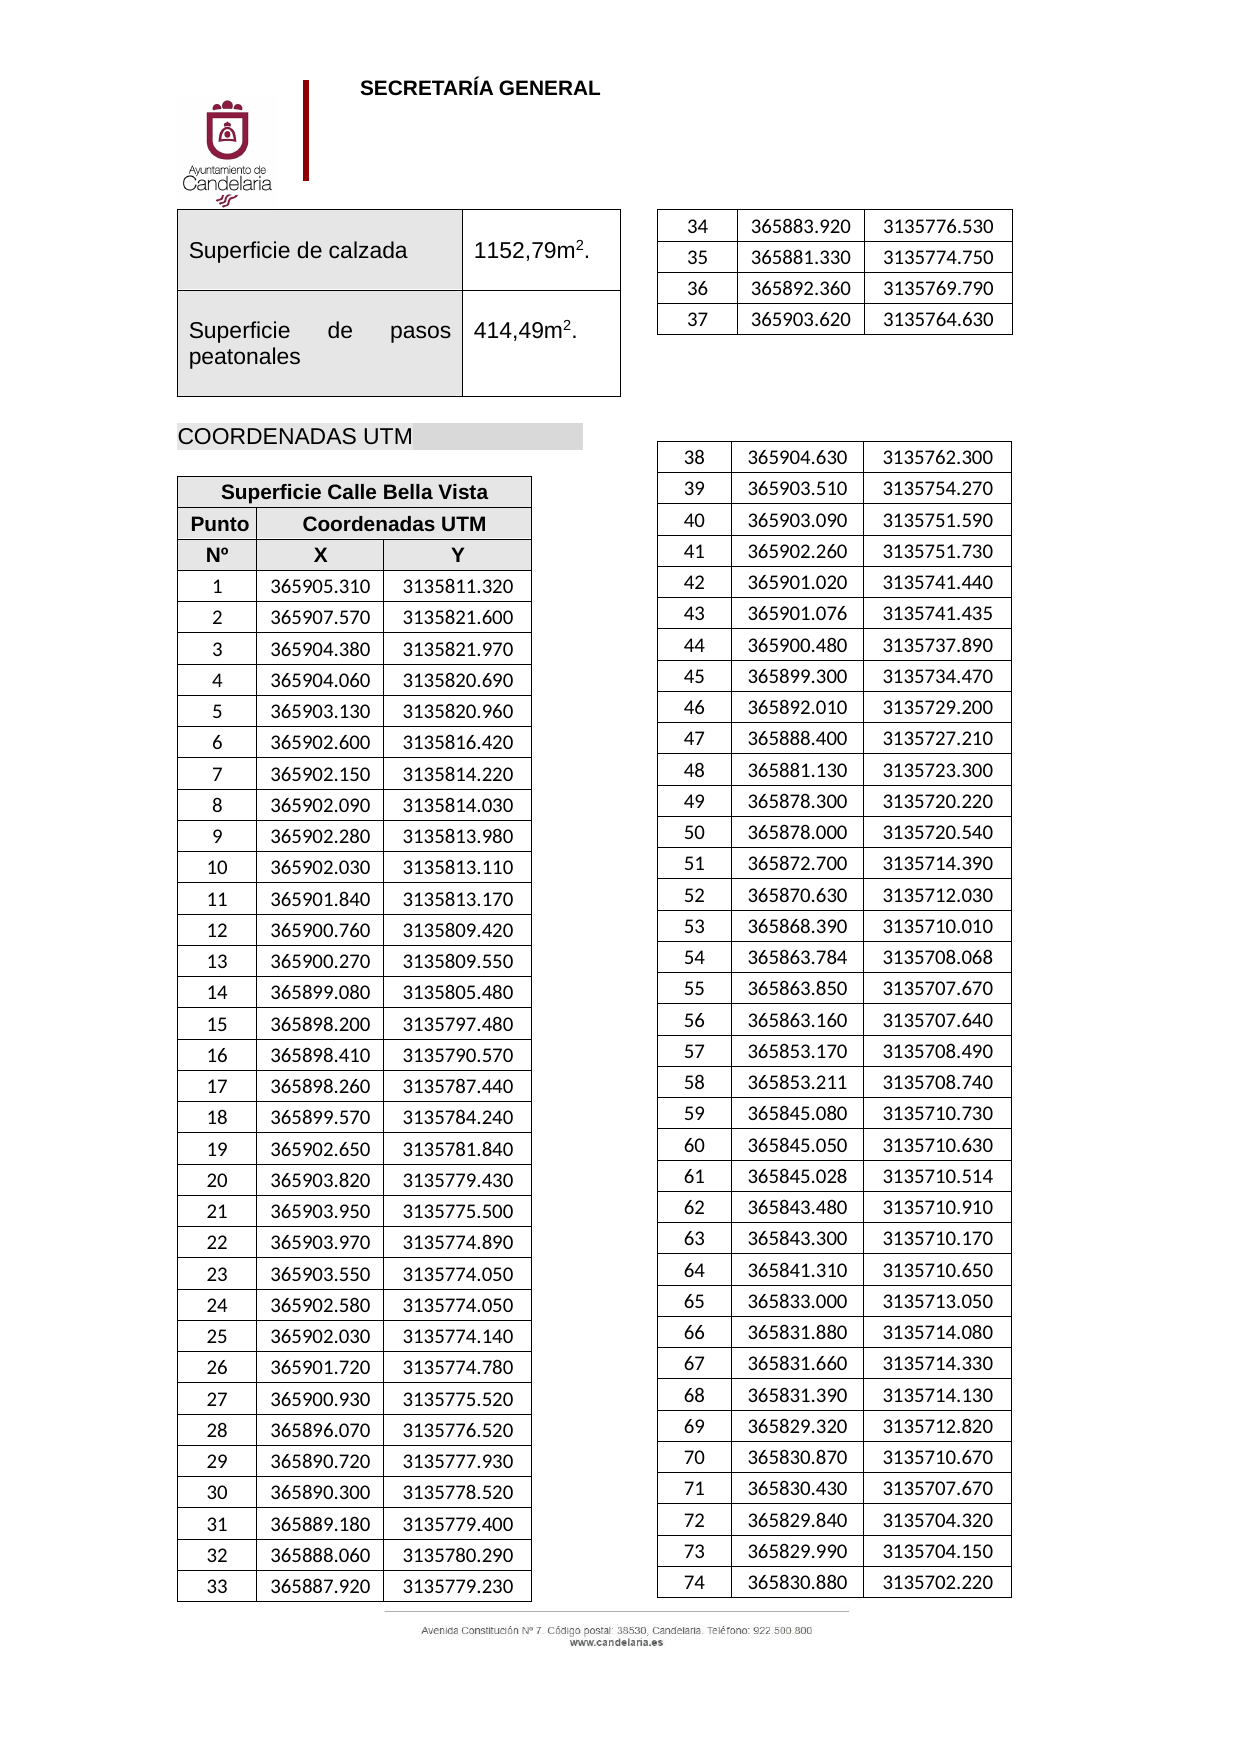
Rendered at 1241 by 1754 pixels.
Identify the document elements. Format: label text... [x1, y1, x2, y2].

table_cell 3135774.780 [384, 1352, 531, 1382]
table_header 38 [658, 442, 731, 472]
table_cell 48 [658, 754, 731, 784]
table_cell 3135707.670 [864, 1473, 1011, 1503]
table_cell 19 [178, 1133, 256, 1163]
table_cell 62 [658, 1192, 731, 1222]
table_cell 3135712.820 [864, 1411, 1011, 1441]
table_cell 3135774.050 [384, 1290, 531, 1320]
table_cell 3135751.590 [864, 504, 1011, 534]
table_cell 3135776.530 [865, 210, 1012, 241]
table_cell 365853.211 [732, 1067, 863, 1097]
table_cell 365845.050 [732, 1129, 863, 1159]
table_cell 365830.430 [732, 1473, 863, 1503]
table_cell 3135776.520 [384, 1415, 531, 1445]
table_cell 3135710.630 [864, 1129, 1011, 1159]
table_cell 31 [178, 1508, 256, 1538]
table_cell 365901.076 [732, 598, 863, 628]
table_cell 365900.480 [732, 629, 863, 659]
table_cell 24 [178, 1290, 256, 1320]
table_cell 365899.570 [257, 1102, 383, 1132]
table_cell 66 [658, 1317, 731, 1347]
table_cell 365888.060 [257, 1540, 383, 1570]
table_cell 365905.310 [257, 571, 383, 601]
table_cell 365902.030 [257, 852, 383, 882]
table_cell 3135775.520 [384, 1383, 531, 1413]
table_cell 32 [178, 1540, 256, 1570]
table_cell 3135781.840 [384, 1133, 531, 1163]
table_cell 365878.300 [732, 786, 863, 816]
table_cell 414,49m2. [463, 291, 620, 396]
table_cell 365863.160 [732, 1004, 863, 1034]
table_cell 42 [658, 567, 731, 597]
table_cell 71 [658, 1473, 731, 1503]
table_cell 3135714.390 [864, 848, 1011, 878]
table_cell 365889.180 [257, 1508, 383, 1538]
table_cell 365868.390 [732, 911, 863, 941]
table_cell 53 [658, 911, 731, 941]
table_cell 64 [658, 1254, 731, 1284]
table_cell 365904.060 [257, 665, 383, 695]
table_cell 3135704.320 [864, 1504, 1011, 1534]
table_cell 3135751.730 [864, 536, 1011, 566]
table_cell Coordenadas UTM [257, 508, 531, 538]
table_header Superficie Calle Bella Vista [178, 477, 531, 507]
table_cell 3135811.320 [384, 571, 531, 601]
table_cell 3135723.300 [864, 754, 1011, 784]
table_cell 365903.970 [257, 1227, 383, 1257]
text COORDENADAS UTM [177, 423, 583, 450]
table_cell 51 [658, 848, 731, 878]
table_cell 3135714.130 [864, 1379, 1011, 1409]
table_cell 365903.620 [738, 304, 864, 334]
table_cell 3135714.080 [864, 1317, 1011, 1347]
table_cell 3135813.170 [384, 883, 531, 913]
table_cell 365903.130 [257, 696, 383, 726]
table_cell 3135707.640 [864, 1004, 1011, 1034]
table_cell Nº [178, 540, 256, 570]
table_cell 3135708.068 [864, 942, 1011, 972]
table_cell 3135712.030 [864, 879, 1011, 909]
table_cell 73 [658, 1536, 731, 1566]
table_cell 3135814.220 [384, 758, 531, 788]
table_cell 45 [658, 661, 731, 691]
table_cell 54 [658, 942, 731, 972]
table_cell 365883.920 [738, 210, 864, 241]
table_cell 47 [658, 723, 731, 753]
table_cell 365902.260 [732, 536, 863, 566]
table_cell 3135790.570 [384, 1040, 531, 1070]
table_cell 37 [658, 304, 737, 334]
table_cell 68 [658, 1379, 731, 1409]
table_cell 25 [178, 1321, 256, 1351]
table_cell 3135820.960 [384, 696, 531, 726]
table_cell 365899.300 [732, 661, 863, 691]
table_cell 365831.880 [732, 1317, 863, 1347]
table_cell 365898.260 [257, 1071, 383, 1101]
table_cell 365901.720 [257, 1352, 383, 1382]
table_cell 365853.170 [732, 1036, 863, 1066]
table_cell 3135779.430 [384, 1165, 531, 1195]
table_cell 43 [658, 598, 731, 628]
table_cell 365902.090 [257, 790, 383, 820]
table_cell 56 [658, 1004, 731, 1034]
table_cell 70 [658, 1442, 731, 1472]
table_cell 3135720.220 [864, 786, 1011, 816]
table_cell 72 [658, 1504, 731, 1534]
table_cell 365831.660 [732, 1348, 863, 1378]
table_cell 3135779.230 [384, 1571, 531, 1601]
table_cell 13 [178, 946, 256, 976]
table_cell 46 [658, 692, 731, 722]
table_cell Punto [178, 508, 256, 538]
table_cell 3135816.420 [384, 727, 531, 757]
table_cell 365870.630 [732, 879, 863, 909]
table_cell 3135702.220 [864, 1567, 1011, 1597]
table_cell 365863.850 [732, 973, 863, 1003]
table_cell 365881.330 [738, 242, 864, 272]
table_cell 365902.150 [257, 758, 383, 788]
table_cell 3135737.890 [864, 629, 1011, 659]
table_cell 59 [658, 1098, 731, 1128]
table_cell 26 [178, 1352, 256, 1382]
table_cell X [257, 540, 383, 570]
table_cell 3135710.650 [864, 1254, 1011, 1284]
table_cell 3135775.500 [384, 1196, 531, 1226]
table_cell 41 [658, 536, 731, 566]
table_cell 3135734.470 [864, 661, 1011, 691]
table_cell 55 [658, 973, 731, 1003]
table_cell 67 [658, 1348, 731, 1378]
table_cell 2 [178, 602, 256, 632]
table_cell 3135777.930 [384, 1446, 531, 1476]
table_cell 58 [658, 1067, 731, 1097]
table_cell 36 [658, 273, 737, 303]
table_cell 365907.570 [257, 602, 383, 632]
table_cell 9 [178, 821, 256, 851]
table_cell 61 [658, 1161, 731, 1191]
table_cell 50 [658, 817, 731, 847]
table_cell 3135813.980 [384, 821, 531, 851]
table_cell 7 [178, 758, 256, 788]
table_cell 365831.390 [732, 1379, 863, 1409]
table_cell 3135797.480 [384, 1008, 531, 1038]
table_cell Superficie de pasos peatonales [178, 291, 462, 396]
table_cell 60 [658, 1129, 731, 1159]
table_cell 365898.200 [257, 1008, 383, 1038]
table_cell 3135741.435 [864, 598, 1011, 628]
table_cell 3135774.890 [384, 1227, 531, 1257]
table_cell 3135809.420 [384, 915, 531, 945]
table_cell 365845.028 [732, 1161, 863, 1191]
table_cell 3135710.010 [864, 911, 1011, 941]
table_cell 365892.360 [738, 273, 864, 303]
table_cell 5 [178, 696, 256, 726]
table_cell 21 [178, 1196, 256, 1226]
table_cell 4 [178, 665, 256, 695]
table_cell 3135729.200 [864, 692, 1011, 722]
table_cell 365902.650 [257, 1133, 383, 1163]
table_cell 365899.080 [257, 977, 383, 1007]
table_cell 365890.300 [257, 1477, 383, 1507]
table_cell 3135710.670 [864, 1442, 1011, 1472]
table_cell 3135820.690 [384, 665, 531, 695]
table_cell 365830.880 [732, 1567, 863, 1597]
table_cell 3 [178, 633, 256, 663]
table_cell 6 [178, 727, 256, 757]
table_cell 18 [178, 1102, 256, 1132]
table_cell 365830.870 [732, 1442, 863, 1472]
table_cell 365843.300 [732, 1223, 863, 1253]
table_cell 365900.760 [257, 915, 383, 945]
table_cell 365901.020 [732, 567, 863, 597]
table_cell 22 [178, 1227, 256, 1257]
table_cell 63 [658, 1223, 731, 1253]
table_cell 1 [178, 571, 256, 601]
table_cell 3135714.330 [864, 1348, 1011, 1378]
table_cell 365881.130 [732, 754, 863, 784]
table_cell Superficie de calzada [178, 210, 462, 289]
table_cell 365902.600 [257, 727, 383, 757]
table_cell 365845.080 [732, 1098, 863, 1128]
table_cell 365841.310 [732, 1254, 863, 1284]
table_cell 3135708.740 [864, 1067, 1011, 1097]
table_cell 20 [178, 1165, 256, 1195]
table_cell Y [384, 540, 531, 570]
table_cell 365890.720 [257, 1446, 383, 1476]
table_cell 3135784.240 [384, 1102, 531, 1132]
table_cell 365829.320 [732, 1411, 863, 1441]
table_cell 3135741.440 [864, 567, 1011, 597]
table_cell 3135769.790 [865, 273, 1012, 303]
table_cell 29 [178, 1446, 256, 1476]
table_cell 365900.270 [257, 946, 383, 976]
table_cell 69 [658, 1411, 731, 1441]
table_cell 365904.380 [257, 633, 383, 663]
table_cell 30 [178, 1477, 256, 1507]
table_cell 34 [658, 210, 737, 241]
table_cell 3135710.514 [864, 1161, 1011, 1191]
table_cell 365898.410 [257, 1040, 383, 1070]
table_cell 365903.510 [732, 473, 863, 503]
table_cell 3135774.140 [384, 1321, 531, 1351]
table_cell 28 [178, 1415, 256, 1445]
table_cell 3135704.150 [864, 1536, 1011, 1566]
table_cell 3135821.970 [384, 633, 531, 663]
table_cell 11 [178, 883, 256, 913]
table_cell 12 [178, 915, 256, 945]
table_cell 74 [658, 1567, 731, 1597]
table_cell 16 [178, 1040, 256, 1070]
table_cell 365901.840 [257, 883, 383, 913]
table_cell 365872.700 [732, 848, 863, 878]
table_cell 365902.030 [257, 1321, 383, 1351]
table_cell 8 [178, 790, 256, 820]
table_cell 365902.580 [257, 1290, 383, 1320]
table_cell 3135814.030 [384, 790, 531, 820]
table_cell 365903.090 [732, 504, 863, 534]
table_cell 27 [178, 1383, 256, 1413]
table_cell 3135707.670 [864, 973, 1011, 1003]
table_cell 3135821.600 [384, 602, 531, 632]
table_cell 3135710.730 [864, 1098, 1011, 1128]
table_cell 365900.930 [257, 1383, 383, 1413]
table_cell 39 [658, 473, 731, 503]
table_cell 3135774.750 [865, 242, 1012, 272]
table_cell 365903.820 [257, 1165, 383, 1195]
table_cell 1152,79m2. [463, 210, 620, 289]
table_cell 40 [658, 504, 731, 534]
table_cell 365896.070 [257, 1415, 383, 1445]
table_cell 52 [658, 879, 731, 909]
table_cell 3135764.630 [865, 304, 1012, 334]
table_cell 365829.840 [732, 1504, 863, 1534]
table_cell 365843.480 [732, 1192, 863, 1222]
table_cell 365892.010 [732, 692, 863, 722]
table_cell 365888.400 [732, 723, 863, 753]
table_cell 365903.950 [257, 1196, 383, 1226]
table_cell 23 [178, 1258, 256, 1288]
table_cell 3135813.110 [384, 852, 531, 882]
table_header 3135762.300 [864, 442, 1011, 472]
table_cell 365887.920 [257, 1571, 383, 1601]
table_cell 3135754.270 [864, 473, 1011, 503]
table_cell 57 [658, 1036, 731, 1066]
table_cell 14 [178, 977, 256, 1007]
table_cell 3135779.400 [384, 1508, 531, 1538]
table_cell 3135780.290 [384, 1540, 531, 1570]
table_cell 35 [658, 242, 737, 272]
table_cell 15 [178, 1008, 256, 1038]
table_cell 3135727.210 [864, 723, 1011, 753]
table_cell 3135778.520 [384, 1477, 531, 1507]
table_cell 3135774.050 [384, 1258, 531, 1288]
table_cell 3135710.170 [864, 1223, 1011, 1253]
table_cell 33 [178, 1571, 256, 1601]
table_cell 17 [178, 1071, 256, 1101]
table_cell 3135710.910 [864, 1192, 1011, 1222]
table_cell 10 [178, 852, 256, 882]
table_cell 49 [658, 786, 731, 816]
table_cell 365903.550 [257, 1258, 383, 1288]
table_cell 365878.000 [732, 817, 863, 847]
table_cell 65 [658, 1286, 731, 1316]
table_cell 3135805.480 [384, 977, 531, 1007]
table_cell 3135708.490 [864, 1036, 1011, 1066]
table_cell 3135787.440 [384, 1071, 531, 1101]
table_cell 3135713.050 [864, 1286, 1011, 1316]
table_cell 3135720.540 [864, 817, 1011, 847]
table_cell 3135809.550 [384, 946, 531, 976]
table_cell 365863.784 [732, 942, 863, 972]
table_cell 365902.280 [257, 821, 383, 851]
table_header 365904.630 [732, 442, 863, 472]
table_cell 44 [658, 629, 731, 659]
table_cell 365829.990 [732, 1536, 863, 1566]
table_cell 365833.000 [732, 1286, 863, 1316]
